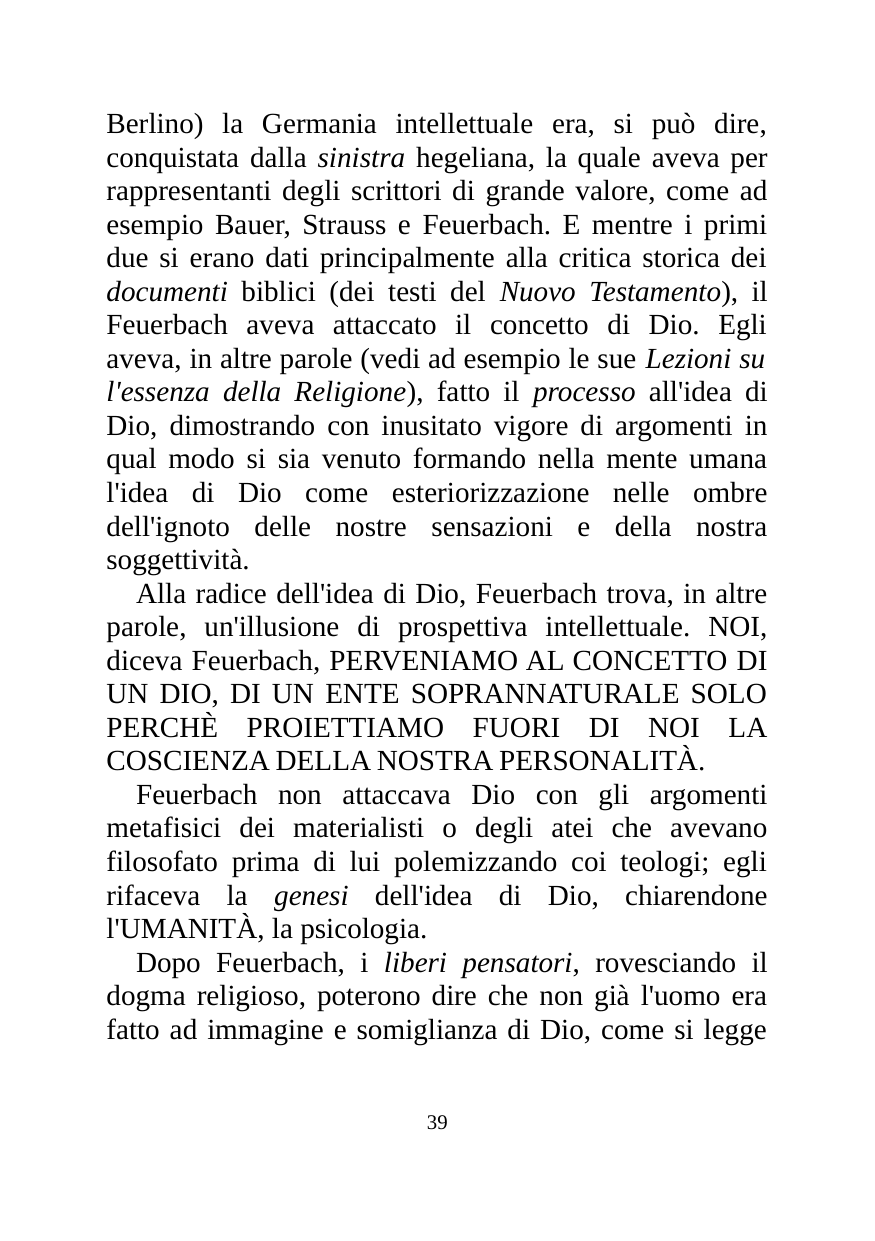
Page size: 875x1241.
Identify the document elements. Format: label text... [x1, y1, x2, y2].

text Dopo Feuerbach, i liberi pensatori, rovesciando il dogma religioso, poterono dire che non già l'uomo era fatto ad immagine e somiglianza di Dio, come si legge [106, 945, 768, 1045]
text Alla radice dell'idea di Dio, Feuerbach trova, in altre parole, un'illusione di prospettiva intellettuale. NOI, diceva Feuerbach, PERVENIAMO AL CONCETTO DI UN DIO, DI UN ENTE SOPRANNATURALE SOLO PERCHÈ PROIETTIAMO FUORI DI NOI LA COSCIENZA DELLA NOSTRA PERSONALITÀ. [106, 576, 768, 777]
text Berlino) la Germania intellettuale era, si può dire, conquistata dalla sinistra hegeliana, la quale aveva per rappresentanti degli scrittori di grande valore, come ad esempio Bauer, Strauss e Feuerbach. E mentre i primi due si erano dati principalmente alla critica storica dei documenti biblici (dei testi del Nuovo Testamento), il Feuerbach aveva attaccato il concetto di Dio. Egli aveva, in altre parole (vedi ad esempio le sue Lezioni su l'essenza della Religione), fatto il processo all'idea di Dio, dimostrando con inusitato vigore di argomenti in qual modo si sia venuto formando nella mente umana l'idea di Dio come esteriorizzazione nelle ombre dell'ignoto delle nostre sensazioni e della nostra soggettività. [106, 106, 768, 576]
text Feuerbach non attaccava Dio con gli argomenti metafisici dei materialisti o degli atei che avevano filosofato prima di lui polemizzando coi teologi; egli rifaceva la genesi dell'idea di Dio, chiarendone l'UMANITÀ, la psicologia. [106, 777, 768, 945]
